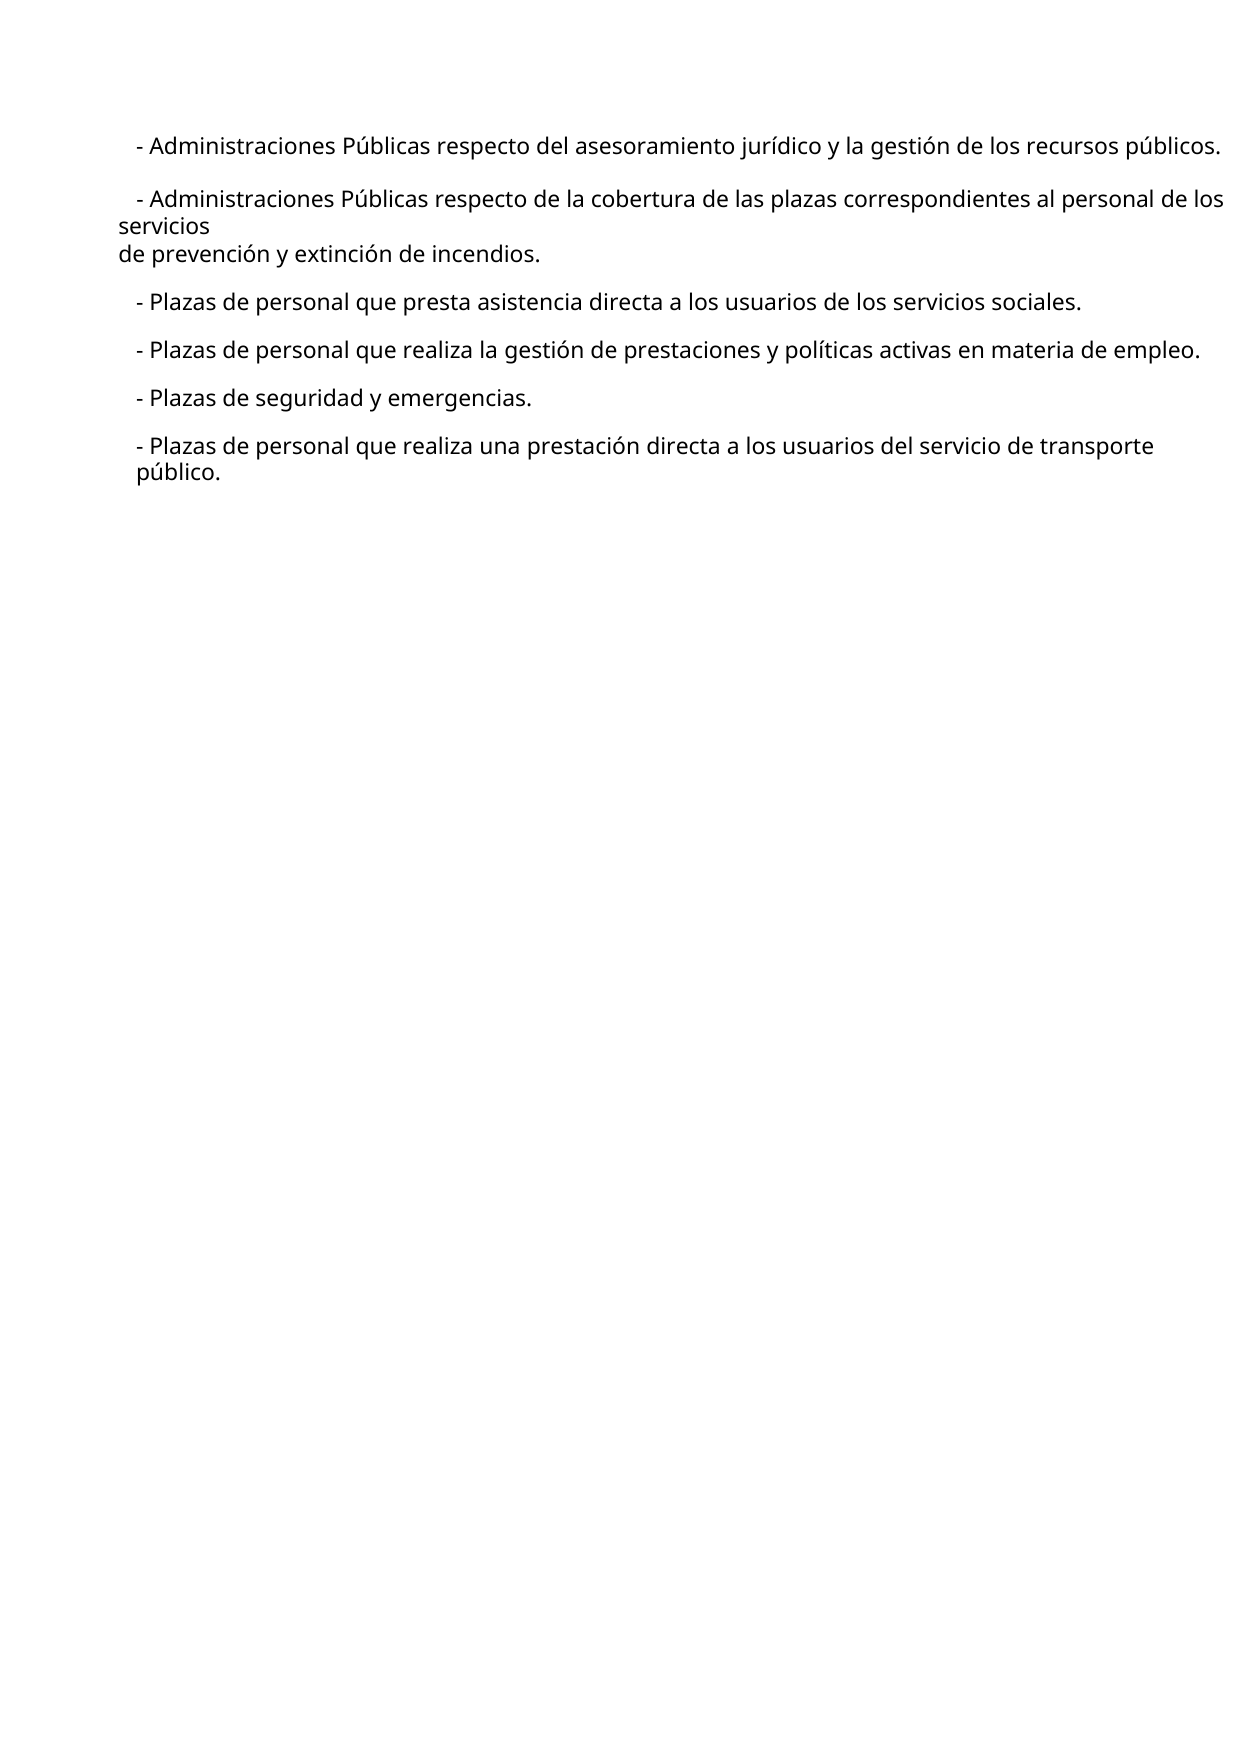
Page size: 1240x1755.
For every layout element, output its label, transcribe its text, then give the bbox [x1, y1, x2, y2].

text - Plazas de personal que presta asistencia directa a los usuarios de los servicios sociales. [136, 289, 1229, 316]
text - Plazas de personal que realiza una prestación directa a los usuarios del servicio de transporte público. [136, 433, 1229, 486]
text - Administraciones Públicas respecto de la cobertura de las plazas correspondientes al personal de los servicios de prevención y extinción de incendios. [118, 185, 1229, 267]
text - Administraciones Públicas respecto del asesoramiento jurídico y la gestión de los recursos públicos. [136, 133, 1229, 160]
text - Plazas de seguridad y emergencias. [136, 385, 1229, 412]
text - Plazas de personal que realiza la gestión de prestaciones y políticas activas en materia de empleo. [136, 337, 1229, 363]
